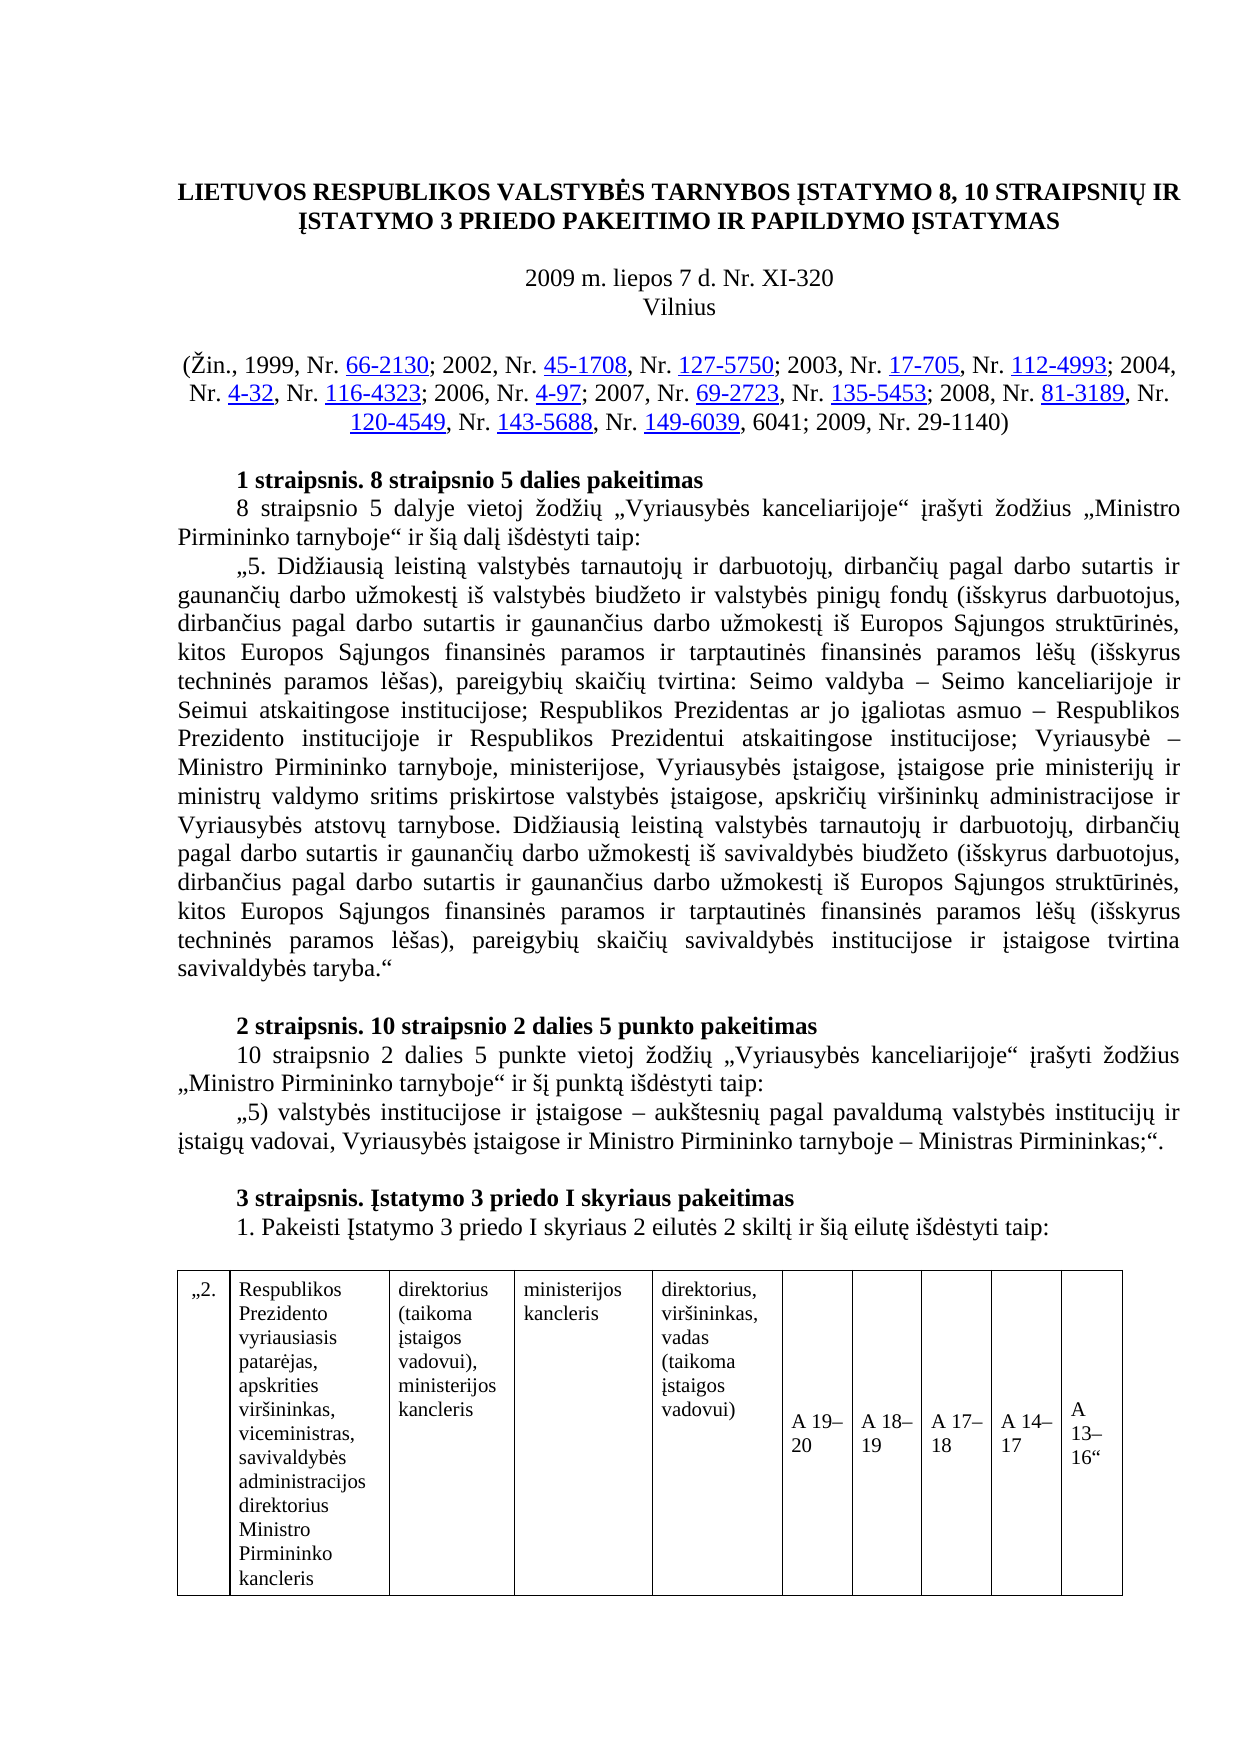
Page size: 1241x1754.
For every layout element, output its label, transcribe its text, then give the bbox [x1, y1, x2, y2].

text „5. Didžiausią leistiną valstybės tarnautojų ir darbuotojų, dirbančių pagal darbo sutartis ir gaunančių darbo užmokestį iš valstybės biudžeto ir valstybės pinigų fondų (išskyrus darbuotojus, dirbančius pagal darbo sutartis ir gaunančius darbo užmokestį iš Europos Sąjungos struktūrinės, kitos Europos Sąjungos finansinės paramos ir tarptautinės finansinės paramos lėšų (išskyrus techninės paramos lėšas), pareigybių skaičių tvirtina: Seimo valdyba – Seimo kanceliarijoje ir Seimui atskaitingose institucijose; Respublikos Prezidentas ar jo įgaliotas asmuo – Respublikos Prezidento institucijoje ir Respublikos Prezidentui atskaitingose institucijose; Vyriausybė – Ministro Pirmininko tarnyboje, ministerijose, Vyriausybės įstaigose, įstaigose prie ministerijų ir ministrų valdymo sritims priskirtose valstybės įstaigose, apskričių viršininkų administracijose ir Vyriausybės atstovų tarnybose. Didžiausią leistiną valstybės tarnautojų ir darbuotojų, dirbančių pagal darbo sutartis ir gaunančių darbo užmokestį iš savivaldybės biudžeto (išskyrus darbuotojus, dirbančius pagal darbo sutartis ir gaunančius darbo užmokestį iš Europos Sąjungos struktūrinės, kitos Europos Sąjungos finansinės paramos ir tarptautinės finansinės paramos lėšų (išskyrus techninės paramos lėšas), pareigybių skaičių savivaldybės institucijose ir įstaigose tvirtina savivaldybės taryba.“ [177, 551, 1181, 982]
table_header A 13–16“ [1062, 1271, 1122, 1595]
table_header Respublikos Prezidento vyriausiasis patarėjas, apskrities viršininkas, viceministras, savivaldybės administracijos direktorius Ministro Pirmininko kancleris [231, 1271, 389, 1595]
table_header A 19–20 [783, 1271, 852, 1595]
table_header direktorius (taikoma įstaigos vadovui), ministerijos kancleris [390, 1271, 514, 1595]
text (Žin., 1999, Nr. 66-2130; 2002, Nr. 45-1708, Nr. 127-5750; 2003, Nr. 17-705, Nr. 112-4993; 2004, Nr. 4-32, Nr. 116-4323; 2006, Nr. 4-97; 2007, Nr. 69-2723, Nr. 135-5453; 2008, Nr. 81-3189, Nr. 120-4549, Nr. 143-5688, Nr. 149-6039, 6041; 2009, Nr. 29-1140) [177, 350, 1181, 436]
text 1 straipsnis. 8 straipsnio 5 dalies pakeitimas [177, 465, 1181, 493]
table_header ministerijos kancleris [515, 1271, 652, 1595]
text 2009 m. liepos 7 d. Nr. XI-320 [177, 263, 1181, 292]
text LIETUVOS RESPUBLIKOS VALSTYBĖS TARNYBOS ĮSTATYMO 8, 10 STRAIPSNIŲ IR ĮSTATYMO 3 PRIEDO PAKEITIMO IR PAPILDYMO ĮSTATYMAS [177, 177, 1181, 235]
text 1. Pakeisti Įstatymo 3 priedo I skyriaus 2 eilutės 2 skiltį ir šią eilutę išdėstyti taip: [177, 1212, 1181, 1241]
text 10 straipsnio 2 dalies 5 punkte vietoj žodžių „Vyriausybės kanceliarijoje“ įrašyti žodžius „Ministro Pirmininko tarnyboje“ ir šį punktą išdėstyti taip: [177, 1040, 1181, 1097]
table_header A 14–17 [992, 1271, 1061, 1595]
table_header „2. [178, 1271, 229, 1595]
text 8 straipsnio 5 dalyje vietoj žodžių „Vyriausybės kanceliarijoje“ įrašyti žodžius „Ministro Pirmininko tarnyboje“ ir šią dalį išdėstyti taip: [177, 493, 1181, 551]
text Vilnius [177, 292, 1181, 321]
text „5) valstybės institucijose ir įstaigose – aukštesnių pagal pavaldumą valstybės institucijų ir įstaigų vadovai, Vyriausybės įstaigose ir Ministro Pirmininko tarnyboje – Ministras Pirmininkas;“. [177, 1097, 1181, 1155]
table_header A 18–19 [853, 1271, 921, 1595]
table_header A 17–18 [922, 1271, 991, 1595]
table_header direktorius, viršininkas, vadas (taikoma įstaigos vadovui) [653, 1271, 782, 1595]
text 2 straipsnis. 10 straipsnio 2 dalies 5 punkto pakeitimas [177, 1011, 1181, 1040]
text 3 straipsnis. Įstatymo 3 priedo I skyriaus pakeitimas [177, 1183, 1181, 1212]
